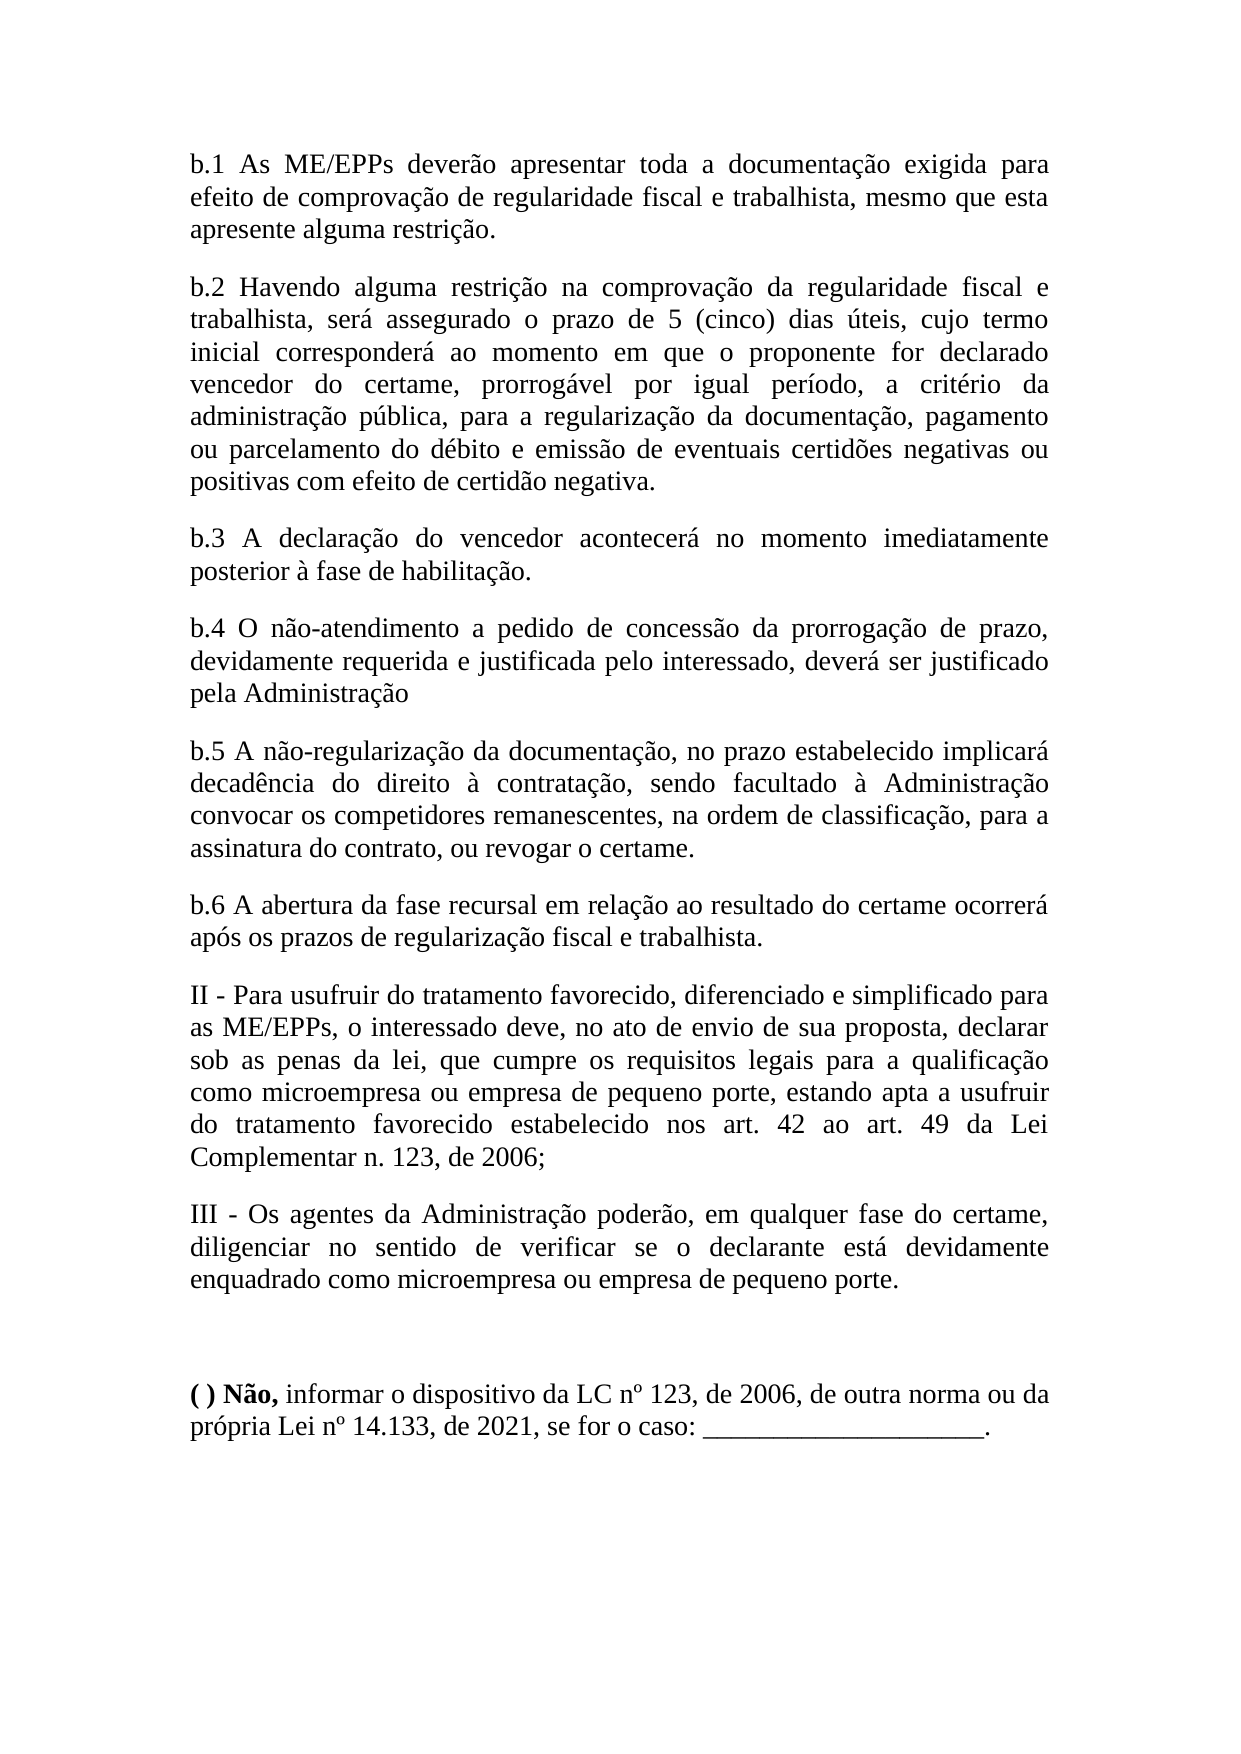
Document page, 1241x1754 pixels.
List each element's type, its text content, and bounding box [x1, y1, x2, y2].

text II - Para usufruir do tratamento favorecido, diferenciado e simplificado para as ME/EPPs, o interessado deve, no ato de envio de sua proposta, declarar sob as penas da lei, que cumpre os requisitos legais para a qualificação como microempresa ou empresa de pequeno porte, estando apta a usufruir do tratamento favorecido estabelecido nos art. 42 ao art. 49 da Lei Complementar n. 123, de 2006; [190, 978, 1051, 1172]
text b.2 Havendo alguma restrição na comprovação da regularidade fiscal e trabalhista, será assegurado o prazo de 5 (cinco) dias úteis, cujo termo inicial corresponderá ao momento em que o proponente for declarado vencedor do certame, prorrogável por igual período, a critério da administração pública, para a regularização da documentação, pagamento ou parcelamento do débito e emissão de eventuais certidões negativas ou positivas com efeito de certidão negativa. [190, 270, 1051, 497]
text b.1 As ME/EPPs deverão apresentar toda a documentação exigida para efeito de comprovação de regularidade fiscal e trabalhista, mesmo que esta apresente alguma restrição. [190, 148, 1051, 245]
text b.3 A declaração do vencedor acontecerá no momento imediatamente posterior à fase de habilitação. [190, 522, 1051, 586]
text ( ) Não, informar o dispositivo da LC nº 123, de 2006, de outra norma ou da própria Lei nº 14.133, de 2021, se for o caso: ____________________. [190, 1377, 1051, 1442]
text III - Os agentes da Administração poderão, em qualquer fase do certame, diligenciar no sentido de verificar se o declarante está devidamente enquadrado como microempresa ou empresa de pequeno porte. [190, 1197, 1051, 1294]
text b.6 A abertura da fase recursal em relação ao resultado do certame ocorrerá após os prazos de regularização fiscal e trabalhista. [190, 888, 1051, 953]
text b.5 A não-regularização da documentação, no prazo estabelecido implicará decadência do direito à contratação, sendo facultado à Administração convocar os competidores remanescentes, na ordem de classificação, para a assinatura do contrato, ou revogar o certame. [190, 733, 1051, 863]
text b.4 O não-atendimento a pedido de concessão da prorrogação de prazo, devidamente requerida e justificada pelo interessado, deverá ser justificado pela Administração [190, 611, 1051, 708]
